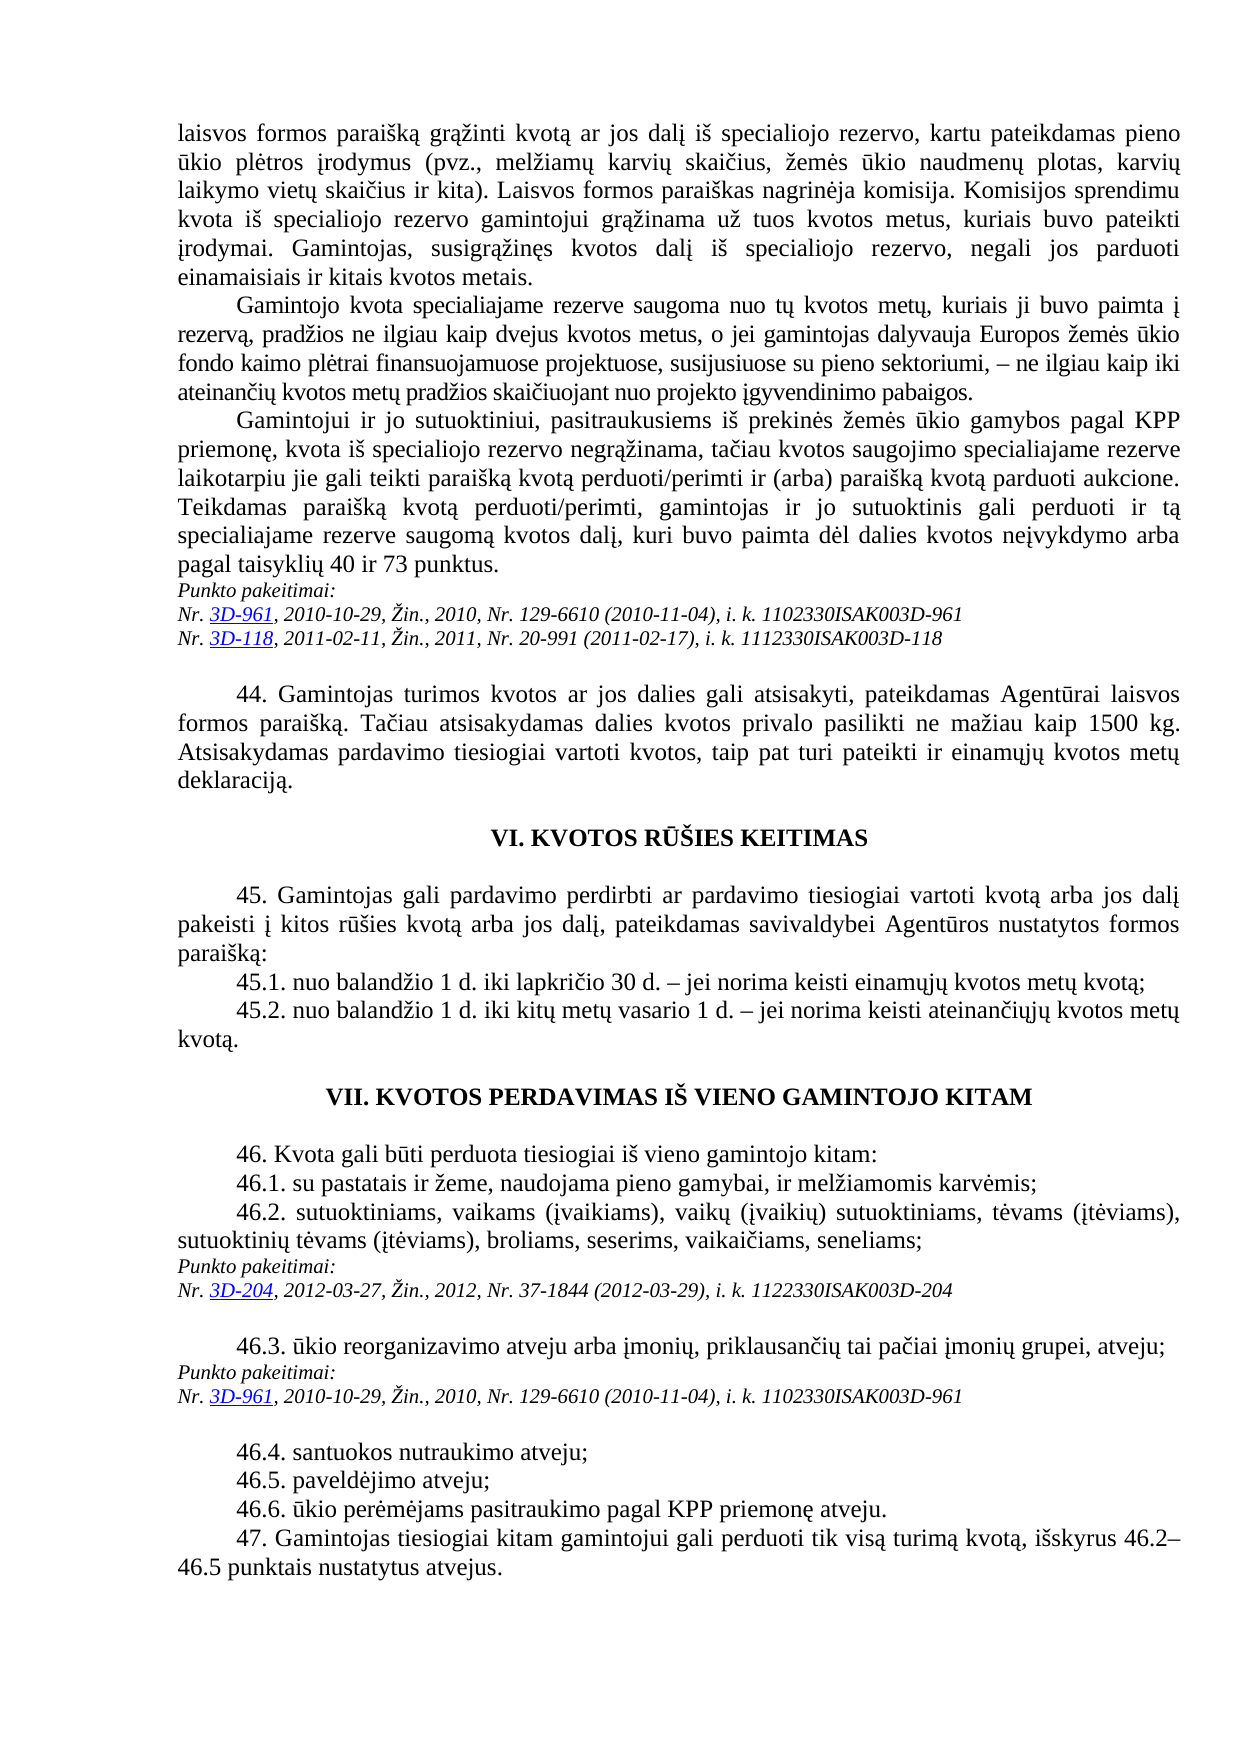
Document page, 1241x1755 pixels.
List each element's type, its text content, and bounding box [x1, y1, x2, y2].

text Gamintojo kvota specialiajame rezerve saugoma nuo tų kvotos metų, kuriais ji buvo paimta į rezervą, pradžios ne ilgiau kaip dvejus kvotos metus, o jei gamintojas dalyvauja Europos žemės ūkio fondo kaimo plėtrai finansuojamuose projektuose, susijusiuose su pieno sektoriumi, – ne ilgiau kaip iki ateinančių kvotos metų pradžios skaičiuojant nuo projekto įgyvendinimo pabaigos. [177, 291, 1181, 406]
text Nr. 3D-118, 2011-02-11, Žin., 2011, Nr. 20-991 (2011-02-17), i. k. 1112330ISAK003D-118 [177, 626, 1181, 650]
text 46.3. ūkio reorganizavimo atveju arba įmonių, priklausančių tai pačiai įmonių grupei, atveju; [177, 1331, 1181, 1360]
text 46.4. santuokos nutraukimo atveju; [177, 1437, 1181, 1465]
text Nr. 3D-961, 2010-10-29, Žin., 2010, Nr. 129-6610 (2010-11-04), i. k. 1102330ISAK003D-961 [177, 1384, 1181, 1408]
text 46.5. paveldėjimo atveju; [177, 1465, 1181, 1494]
text 46. Kvota gali būti perduota tiesiogiai iš vieno gamintojo kitam: [177, 1139, 1181, 1168]
text Nr. 3D-204, 2012-03-27, Žin., 2012, Nr. 37-1844 (2012-03-29), i. k. 1122330ISAK003D-204 [177, 1278, 1181, 1302]
text VII. KVOTOS PERDAVIMAS IŠ VIENO GAMINTOJO KITAM [177, 1082, 1181, 1110]
text laisvos formos paraišką grąžinti kvotą ar jos dalį iš specialiojo rezervo, kartu pateikdamas pieno ūkio plėtros įrodymus (pvz., melžiamų karvių skaičius, žemės ūkio naudmenų plotas, karvių laikymo vietų skaičius ir kita). Laisvos formos paraiškas nagrinėja komisija. Komisijos sprendimu kvota iš specialiojo rezervo gamintojui grąžinama už tuos kvotos metus, kuriais buvo pateikti įrodymai. Gamintojas, susigrąžinęs kvotos dalį iš specialiojo rezervo, negali jos parduoti einamaisiais ir kitais kvotos metais. [177, 118, 1181, 291]
text VI. KVOTOS RŪŠIES KEITIMAS [177, 823, 1181, 852]
text 46.6. ūkio perėmėjams pasitraukimo pagal KPP priemonę atveju. [177, 1494, 1181, 1523]
text Nr. 3D-961, 2010-10-29, Žin., 2010, Nr. 129-6610 (2010-11-04), i. k. 1102330ISAK003D-961 [177, 602, 1181, 626]
text Punkto pakeitimai: [177, 578, 1181, 602]
text Gamintojui ir jo sutuoktiniui, pasitraukusiems iš prekinės žemės ūkio gamybos pagal KPP priemonę, kvota iš specialiojo rezervo negrąžinama, tačiau kvotos saugojimo specialiajame rezerve laikotarpiu jie gali teikti paraišką kvotą perduoti/perimti ir (arba) paraišką kvotą parduoti aukcione. Teikdamas paraišką kvotą perduoti/perimti, gamintojas ir jo sutuoktinis gali perduoti ir tą specialiajame rezerve saugomą kvotos dalį, kuri buvo paimta dėl dalies kvotos neįvykdymo arba pagal taisyklių 40 ir 73 punktus. [177, 406, 1181, 578]
text 44. Gamintojas turimos kvotos ar jos dalies gali atsisakyti, pateikdamas Agentūrai laisvos formos paraišką. Tačiau atsisakydamas dalies kvotos privalo pasilikti ne mažiau kaip 1500 kg. Atsisakydamas pardavimo tiesiogiai vartoti kvotos, taip pat turi pateikti ir einamųjų kvotos metų deklaraciją. [177, 679, 1181, 794]
text Punkto pakeitimai: [177, 1254, 1181, 1278]
text 46.1. su pastatais ir žeme, naudojama pieno gamybai, ir melžiamomis karvėmis; [177, 1168, 1181, 1197]
text 47. Gamintojas tiesiogiai kitam gamintojui gali perduoti tik visą turimą kvotą, išskyrus 46.2–46.5 punktais nustatytus atvejus. [177, 1523, 1181, 1580]
text 45. Gamintojas gali pardavimo perdirbti ar pardavimo tiesiogiai vartoti kvotą arba jos dalį pakeisti į kitos rūšies kvotą arba jos dalį, pateikdamas savivaldybei Agentūros nustatytos formos paraišką: [177, 880, 1181, 967]
text 45.1. nuo balandžio 1 d. iki lapkričio 30 d. – jei norima keisti einamųjų kvotos metų kvotą; [177, 967, 1181, 995]
text 45.2. nuo balandžio 1 d. iki kitų metų vasario 1 d. – jei norima keisti ateinančiųjų kvotos metų kvotą. [177, 995, 1181, 1053]
text Punkto pakeitimai: [177, 1360, 1181, 1384]
text 46.2. sutuoktiniams, vaikams (įvaikiams), vaikų (įvaikių) sutuoktiniams, tėvams (įtėviams), sutuoktinių tėvams (įtėviams), broliams, seserims, vaikaičiams, seneliams; [177, 1197, 1181, 1254]
